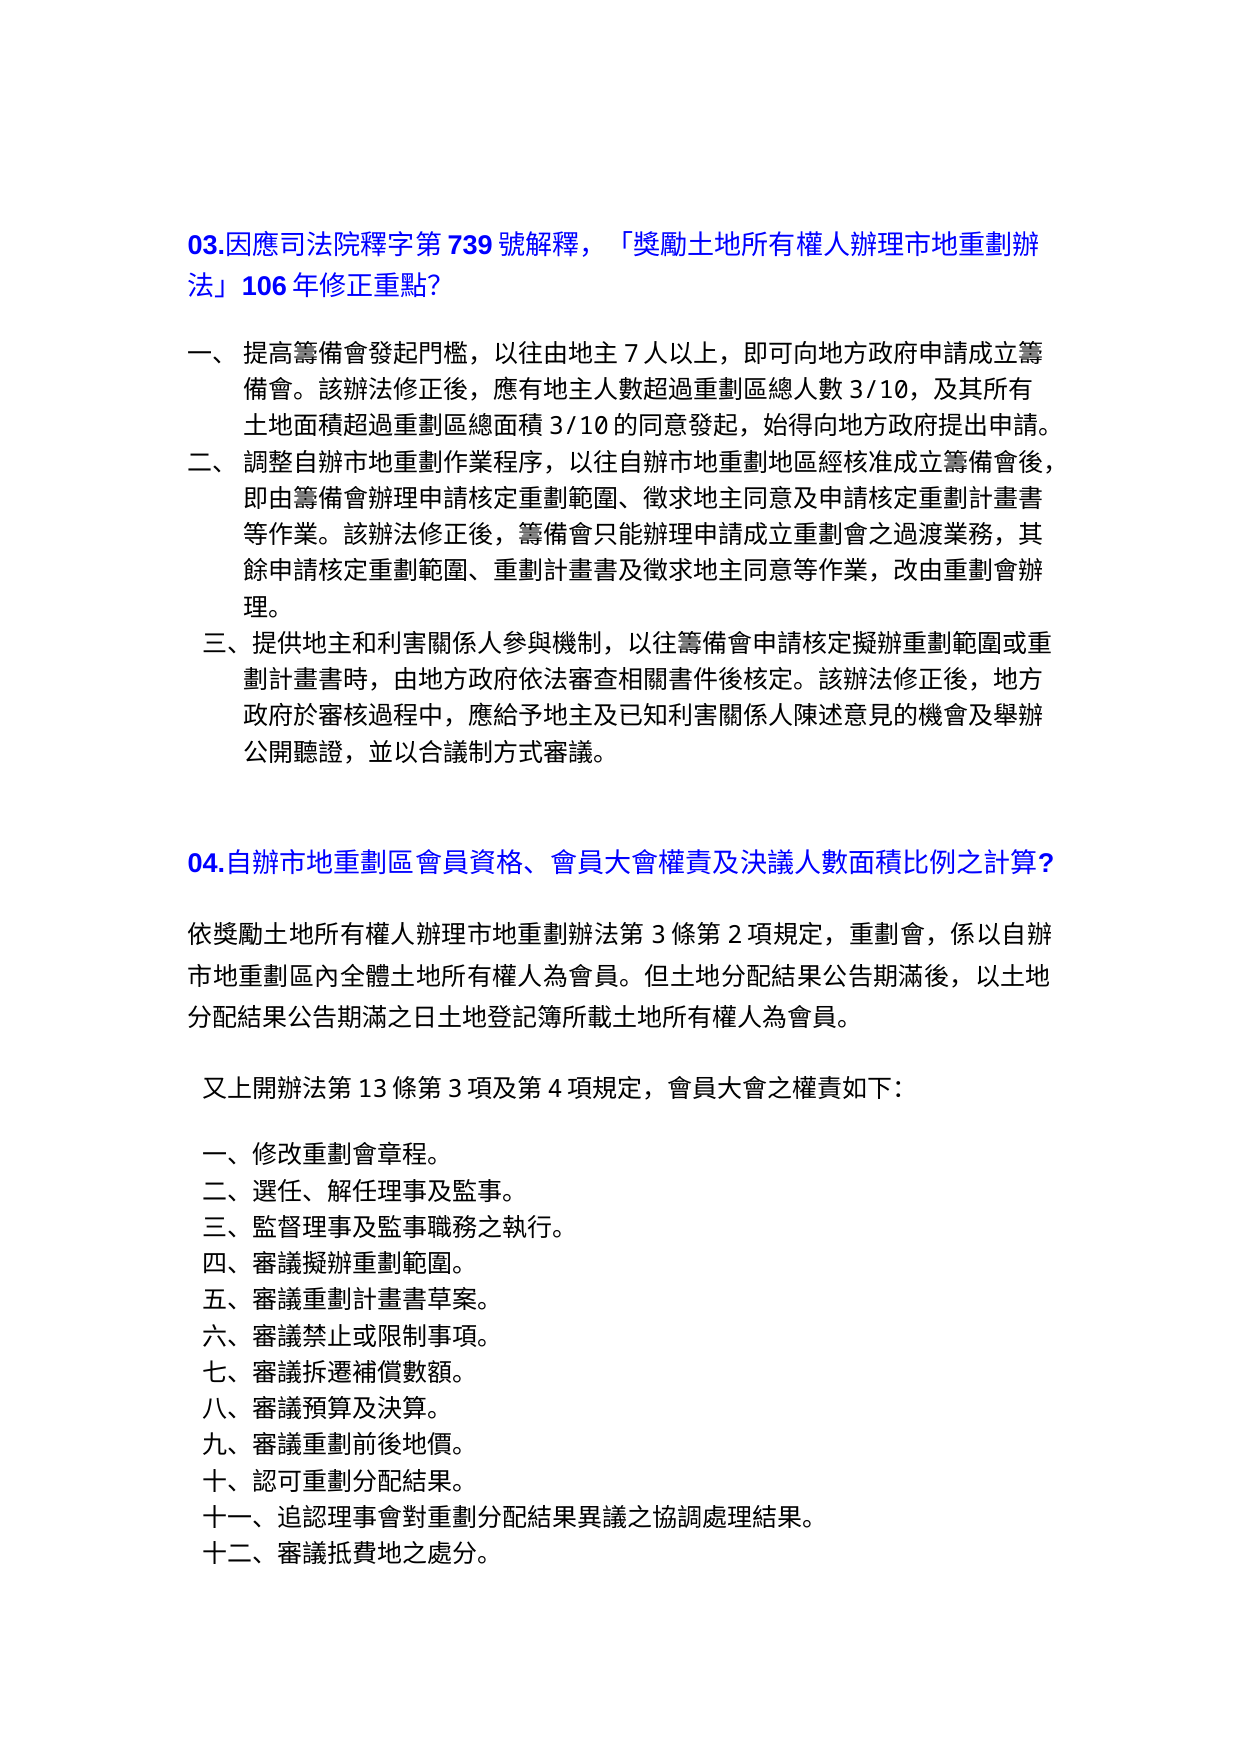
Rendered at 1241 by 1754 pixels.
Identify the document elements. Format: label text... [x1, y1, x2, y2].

text 一、 提高籌備會發起門檻，以往由地主7人以上，即可向地方政府申請成立籌備會。該辦法修正後，應有地主人數超過重劃區總人數3/10，及其所有土地面積超過重劃區總面積3/10的同意發起，始得向地方政府提出申請。 [187, 333, 1053, 379]
text 十一、追認理事會對重劃分配結果異議之協調處理結果。 [187, 1497, 1053, 1534]
text 九、審議重劃前後地價。 [187, 1425, 1053, 1461]
text 八、審議預算及決算。 [187, 1389, 1053, 1425]
text 十二、審議抵費地之處分。 [187, 1534, 1053, 1570]
text 03.因應司法院釋字第739號解釋，「獎勵土地所有權人辦理市地重劃辦法」106年修正重點？ [187, 221, 1053, 304]
text 七、審議拆遷補償數額。 [187, 1375, 1053, 1389]
text 十、認可重劃分配結果。 [187, 1461, 1053, 1497]
